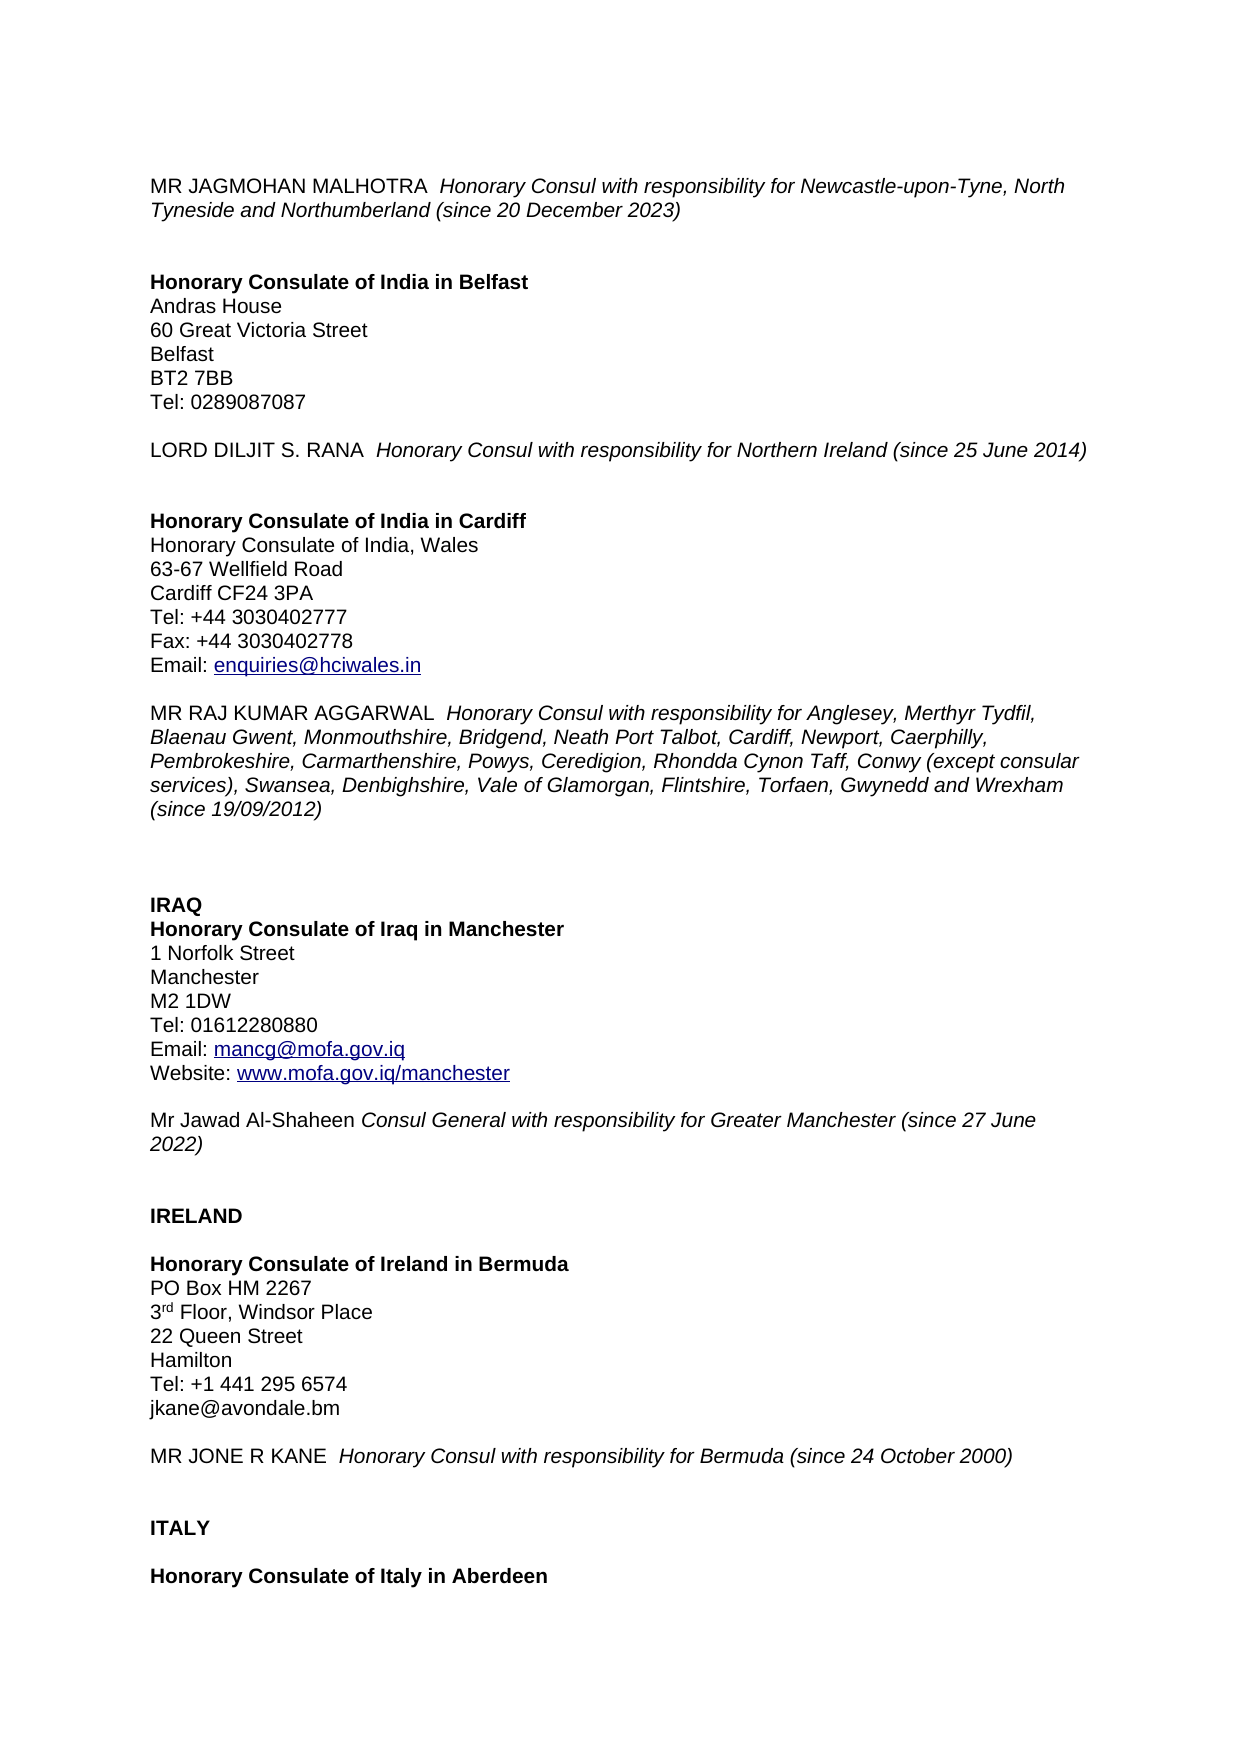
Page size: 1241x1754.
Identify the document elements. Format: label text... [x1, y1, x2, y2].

text Honorary Consulate of Ireland in Bermuda [150, 1252, 1090, 1276]
text Hamilton [150, 1348, 1090, 1372]
text jkane@avondale.bm [150, 1396, 1090, 1420]
text Honorary Consulate of India in Cardiff [150, 509, 1090, 533]
text Honorary Consulate of India, Wales [150, 533, 1090, 557]
text LORD DILJIT S. RANA Honorary Consul with responsibility for Northern Ireland (since 25 June 2014) [150, 437, 1090, 461]
text Cardiff CF24 3PA [150, 581, 1090, 605]
text 1 Norfolk Street Manchester M2 1DW Tel: 01612280880 Email: mancg@mofa.gov.iq Website: www.mofa.gov.iq/manchester Mr Jawad Al-Shaheen Consul General with responsibility for Greater Manchester (since 27 June 2022) [150, 941, 1090, 1156]
text Tel: +1 441 295 6574 [150, 1372, 1090, 1396]
text Andras House [150, 294, 1090, 318]
text Honorary Consulate of India in Belfast [150, 270, 1090, 294]
text IRELAND [150, 1204, 1090, 1228]
text Honorary Consulate of Iraq in Manchester [150, 917, 1090, 941]
text Tel: +44 3030402777 [150, 605, 1090, 629]
text MR RAJ KUMAR AGGARWAL Honorary Consul with responsibility for Anglesey, Merthyr Tydfil, Blaenau Gwent, Monmouthshire, Bridgend, Neath Port Talbot, Cardiff, Newport, Caerphilly, Pembrokeshire, Carmarthenshire, Powys, Ceredigion, Rhondda Cynon Taff, Conwy (except consular services), Swansea, Denbighshire, Vale of Glamorgan, Flintshire, Torfaen, Gwynedd and Wrexham (since 19/09/2012) [150, 701, 1090, 821]
text 63-67 Wellfield Road [150, 557, 1090, 581]
text MR JONE R KANE Honorary Consul with responsibility for Bermuda (since 24 October 2000) [150, 1444, 1090, 1468]
text PO Box HM 2267 [150, 1276, 1090, 1300]
text ITALY [150, 1516, 1090, 1539]
text Fax: +44 3030402778 [150, 629, 1090, 653]
text 3rd Floor, Windsor Place [150, 1300, 1090, 1324]
text Tel: 0289087087 [150, 389, 1090, 413]
text 22 Queen Street [150, 1324, 1090, 1348]
text BT2 7BB [150, 366, 1090, 389]
text 60 Great Victoria Street [150, 318, 1090, 342]
text MR JAGMOHAN MALHOTRA Honorary Consul with responsibility for Newcastle-upon-Tyne, North Tyneside and Northumberland (since 20 December 2023) [150, 174, 1090, 222]
text IRAQ [150, 893, 1090, 917]
text Honorary Consulate of Italy in Aberdeen [150, 1563, 1090, 1587]
text Email: enquiries@hciwales.in [150, 653, 1090, 677]
text Belfast [150, 342, 1090, 366]
